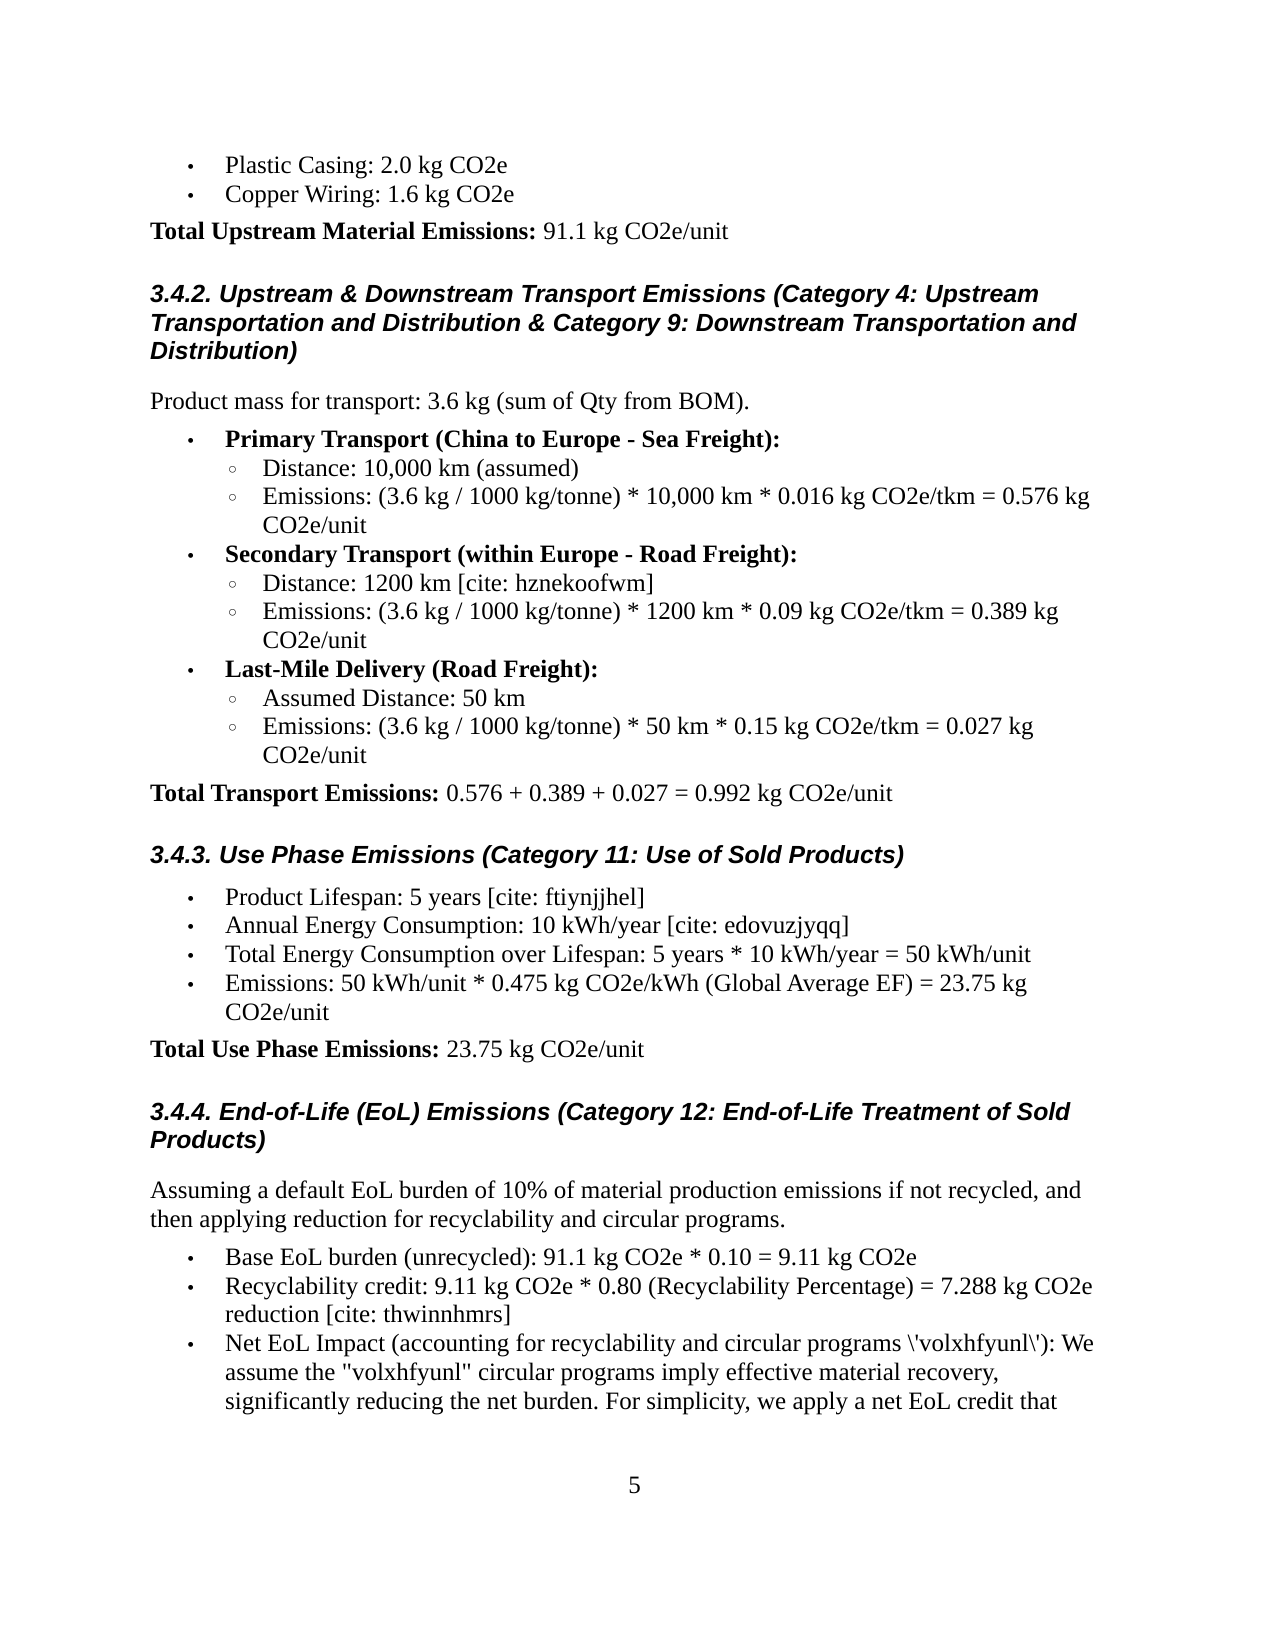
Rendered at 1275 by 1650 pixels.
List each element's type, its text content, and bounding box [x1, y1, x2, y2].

list Emissions: (3.6 kg / 1000 kg/tonne) * 10,000 km * 0.016 kg CO2e/tkm = 0.576 kg CO2e/unit [225, 481, 1125, 539]
list Net EoL Impact (accounting for recyclability and circular programs \'volxhfyunl\'): We assume the "volxhfyunl" circular programs imply effective material recovery, significantly reducing the net burden. For simplicity, we apply a net EoL credit that [187, 1328, 1125, 1414]
list Secondary Transport (within Europe - Road Freight): [187, 539, 1125, 568]
list Product Lifespan: 5 years [cite: ftiynjjhel] [187, 882, 1125, 910]
subtitle 3.4.2. Upstream & Downstream Transport Emissions (Category 4: Upstream Transportation and Distribution & Category 9: Downstream Transportation and Distribution) [150, 279, 1125, 365]
list Plastic Casing: 2.0 kg CO2e [187, 150, 1125, 179]
list Emissions: (3.6 kg / 1000 kg/tonne) * 50 km * 0.15 kg CO2e/tkm = 0.027 kg CO2e/unit [225, 711, 1125, 769]
list Copper Wiring: 1.6 kg CO2e [187, 179, 1125, 207]
text Total Use Phase Emissions: 23.75 kg CO2e/unit [150, 1034, 1125, 1063]
list Assumed Distance: 50 km [225, 683, 1125, 711]
subtitle 3.4.3. Use Phase Emissions (Category 11: Use of Sold Products) [150, 841, 1125, 869]
list Emissions: 50 kWh/unit * 0.475 kg CO2e/kWh (Global Average EF) = 23.75 kg CO2e/unit [187, 968, 1125, 1025]
text Total Transport Emissions: 0.576 + 0.389 + 0.027 = 0.992 kg CO2e/unit [150, 778, 1125, 807]
list Distance: 1200 km [cite: hznekoofwm] [225, 568, 1125, 596]
text Product mass for transport: 3.6 kg (sum of Qty from BOM). [150, 386, 1125, 415]
list Recyclability credit: 9.11 kg CO2e * 0.80 (Recyclability Percentage) = 7.288 kg CO2e reduction [cite: thwinnhmrs] [187, 1271, 1125, 1328]
text Total Upstream Material Emissions: 91.1 kg CO2e/unit [150, 216, 1125, 245]
list Base EoL burden (unrecycled): 91.1 kg CO2e * 0.10 = 9.11 kg CO2e [187, 1242, 1125, 1271]
list Total Energy Consumption over Lifespan: 5 years * 10 kWh/year = 50 kWh/unit [187, 939, 1125, 968]
text Assuming a default EoL burden of 10% of material production emissions if not recycled, and then applying reduction for recyclability and circular programs. [150, 1176, 1125, 1233]
subtitle 3.4.4. End-of-Life (EoL) Emissions (Category 12: End-of-Life Treatment of Sold Products) [150, 1097, 1125, 1154]
list Last-Mile Delivery (Road Freight): [187, 654, 1125, 683]
list Annual Energy Consumption: 10 kWh/year [cite: edovuzjyqq] [187, 910, 1125, 939]
list Primary Transport (China to Europe - Sea Freight): [187, 424, 1125, 453]
list Emissions: (3.6 kg / 1000 kg/tonne) * 1200 km * 0.09 kg CO2e/tkm = 0.389 kg CO2e/unit [225, 596, 1125, 654]
list Distance: 10,000 km (assumed) [225, 453, 1125, 481]
